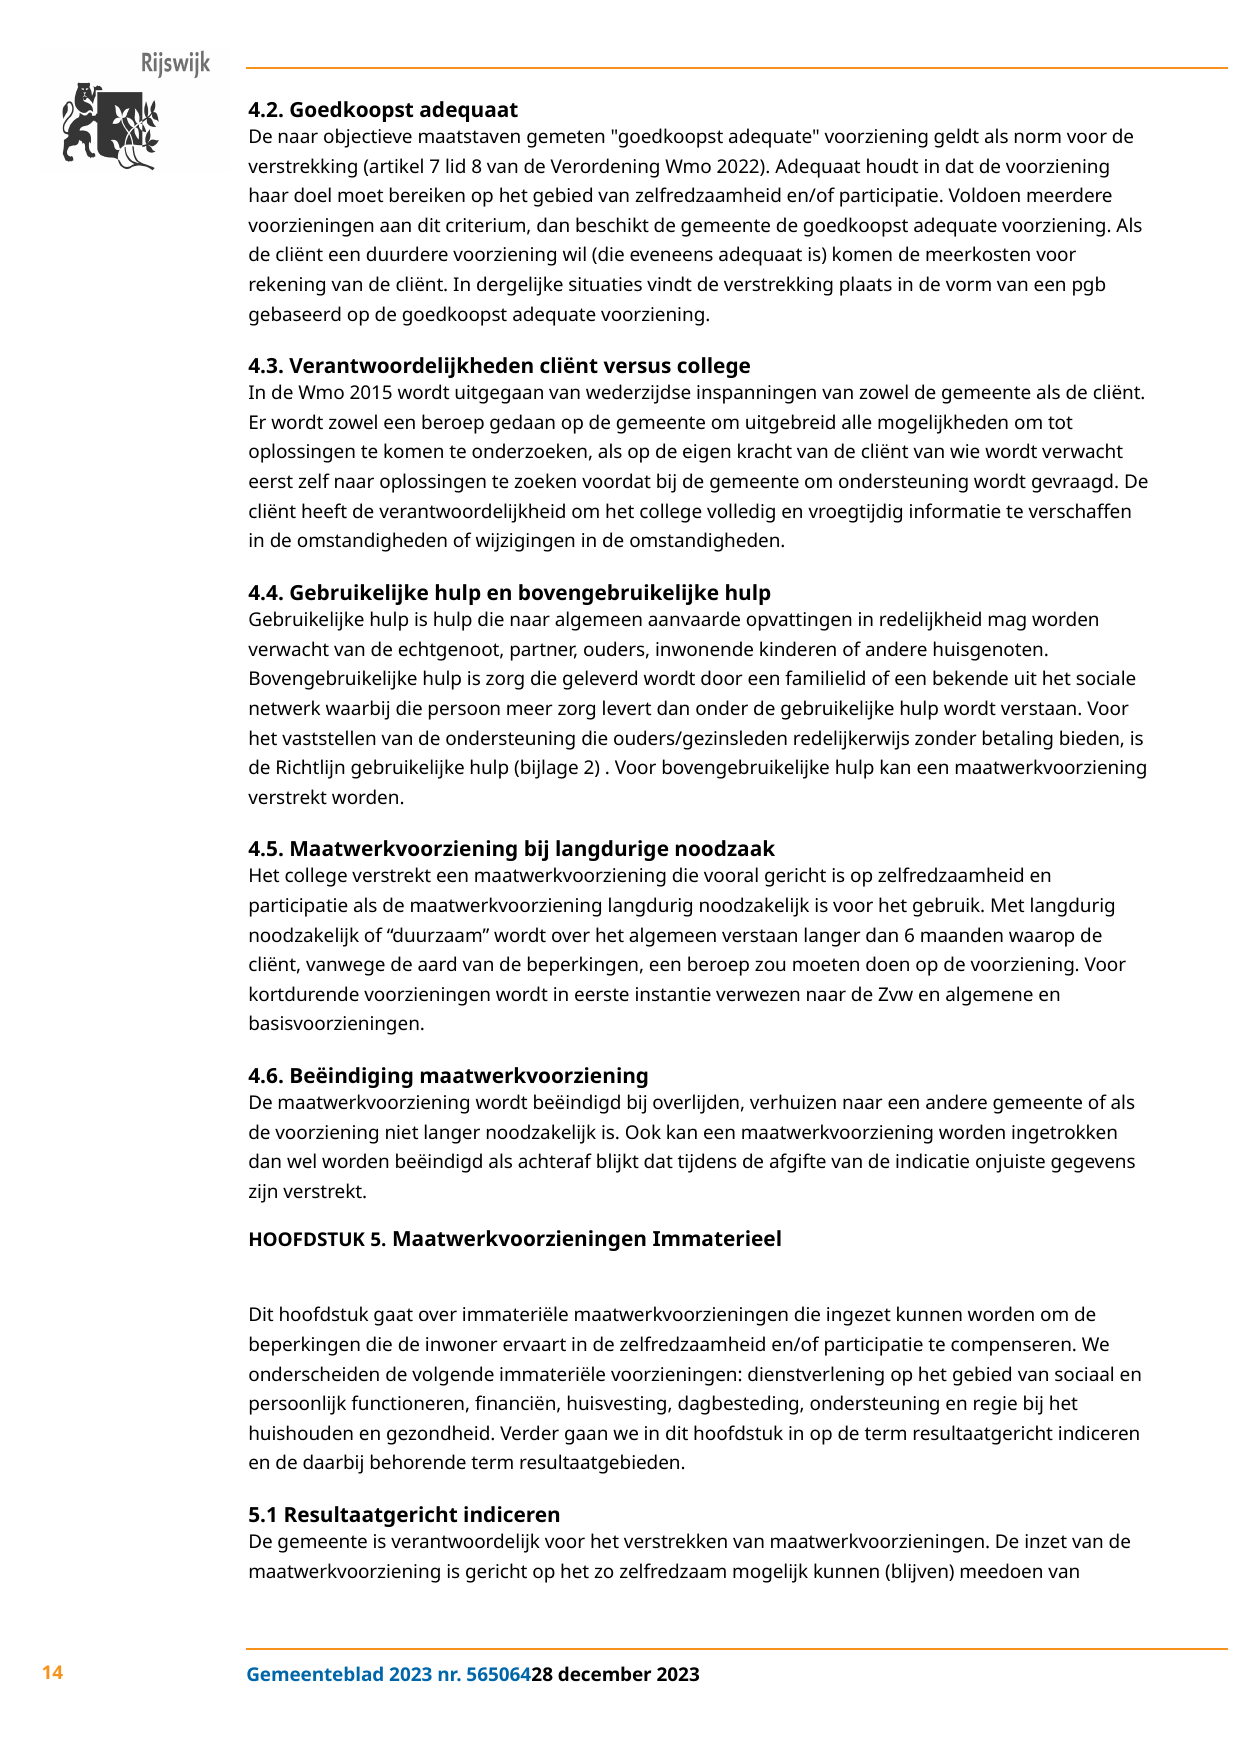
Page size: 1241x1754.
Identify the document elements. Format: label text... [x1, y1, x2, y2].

text 4.3. Verantwoordelijkheden cliënt versus college [248, 351, 1152, 379]
text Dit hoofdstuk gaat over immateriële maatwerkvoorzieningen die ingezet kunnen worden om de beperkingen die de inwoner ervaart in de zelfredzaamheid en/of participatie te compenseren. We onderscheiden de volgende immateriële voorzieningen: dienstverlening op het gebied van sociaal en persoonlijk functioneren, financiën, huisvesting, dagbesteding, ondersteuning en regie bij het huishouden en gezondheid. Verder gaan we in dit hoofdstuk in op de term resultaatgericht indiceren en de daarbij behorende term resultaatgebieden. [248, 1302, 1152, 1475]
text HOOFDSTUK 5. Maatwerkvoorzieningen Immaterieel [248, 1224, 1152, 1252]
text Het college verstrekt een maatwerkvoorziening die vooral gericht is op zelfredzaamheid en participatie als de maatwerkvoorziening langdurig noodzakelijk is voor het gebruik. Met langdurig noodzakelijk of “duurzaam” wordt over het algemeen verstaan langer dan 6 maanden waarop de cliënt, vanwege de aard van de beperkingen, een beroep zou moeten doen op de voorziening. Voor kortdurende voorzieningen wordt in eerste instantie verwezen naar de Zvw en algemene en basisvoorzieningen. [248, 863, 1152, 1036]
text 5.1 Resultaatgericht indiceren [248, 1500, 1152, 1528]
text De naar objectieve maatstaven gemeten "goedkoopst adequate" voorziening geldt als norm voor de verstrekking (artikel 7 lid 8 van de Verordening Wmo 2022). Adequaat houdt in dat de voorziening haar doel moet bereiken op het gebied van zelfredzaamheid en/of participatie. Voldoen meerdere voorzieningen aan dit criterium, dan beschikt de gemeente de goedkoopst adequate voorziening. Als de cliënt een duurdere voorziening wil (die eveneens adequaat is) komen de meerkosten voor rekening van de cliënt. In dergelijke situaties vindt de verstrekking plaats in de vorm van een pgb gebaseerd op de goedkoopst adequate voorziening. [248, 123, 1152, 326]
text Gebruikelijke hulp is hulp die naar algemeen aanvaarde opvattingen in redelijkheid mag worden verwacht van de echtgenoot, partner, ouders, inwonende kinderen of andere huisgenoten. Bovengebruikelijke hulp is zorg die geleverd wordt door een familielid of een bekende uit het sociale netwerk waarbij die persoon meer zorg levert dan onder de gebruikelijke hulp wordt verstaan. Voor het vaststellen van de ondersteuning die ouders/gezinsleden redelijkerwijs zonder betaling bieden, is de Richtlijn gebruikelijke hulp (bijlage 2) . Voor bovengebruikelijke hulp kan een maatwerkvoorziening verstrekt worden. [248, 606, 1152, 809]
picture [41, 47, 231, 172]
text 4.2. Goedkoopst adequaat [248, 95, 1152, 123]
text In de Wmo 2015 wordt uitgegaan van wederzijdse inspanningen van zowel de gemeente als de cliënt. Er wordt zowel een beroep gedaan op de gemeente om uitgebreid alle mogelijkheden om tot oplossingen te komen te onderzoeken, als op de eigen kracht van de cliënt van wie wordt verwacht eerst zelf naar oplossingen te zoeken voordat bij de gemeente om ondersteuning wordt gevraagd. De cliënt heeft de verantwoordelijkheid om het college volledig en vroegtijdig informatie te verschaffen in de omstandigheden of wijzigingen in de omstandigheden. [248, 379, 1152, 553]
text 4.6. Beëindiging maatwerkvoorziening [248, 1061, 1152, 1089]
text De maatwerkvoorziening wordt beëindigd bij overlijden, verhuizen naar een andere gemeente of als de voorziening niet langer noodzakelijk is. Ook kan een maatwerkvoorziening worden ingetrokken dan wel worden beëindigd als achteraf blijkt dat tijdens de afgifte van de indicatie onjuiste gegevens zijn verstrekt. [248, 1089, 1152, 1204]
text 4.4. Gebruikelijke hulp en bovengebruikelijke hulp [248, 578, 1152, 606]
text De gemeente is verantwoordelijk voor het verstrekken van maatwerkvoorzieningen. De inzet van de maatwerkvoorziening is gericht op het zo zelfredzaam mogelijk kunnen (blijven) meedoen van [248, 1528, 1152, 1584]
text 4.5. Maatwerkvoorziening bij langdurige noodzaak [248, 834, 1152, 863]
